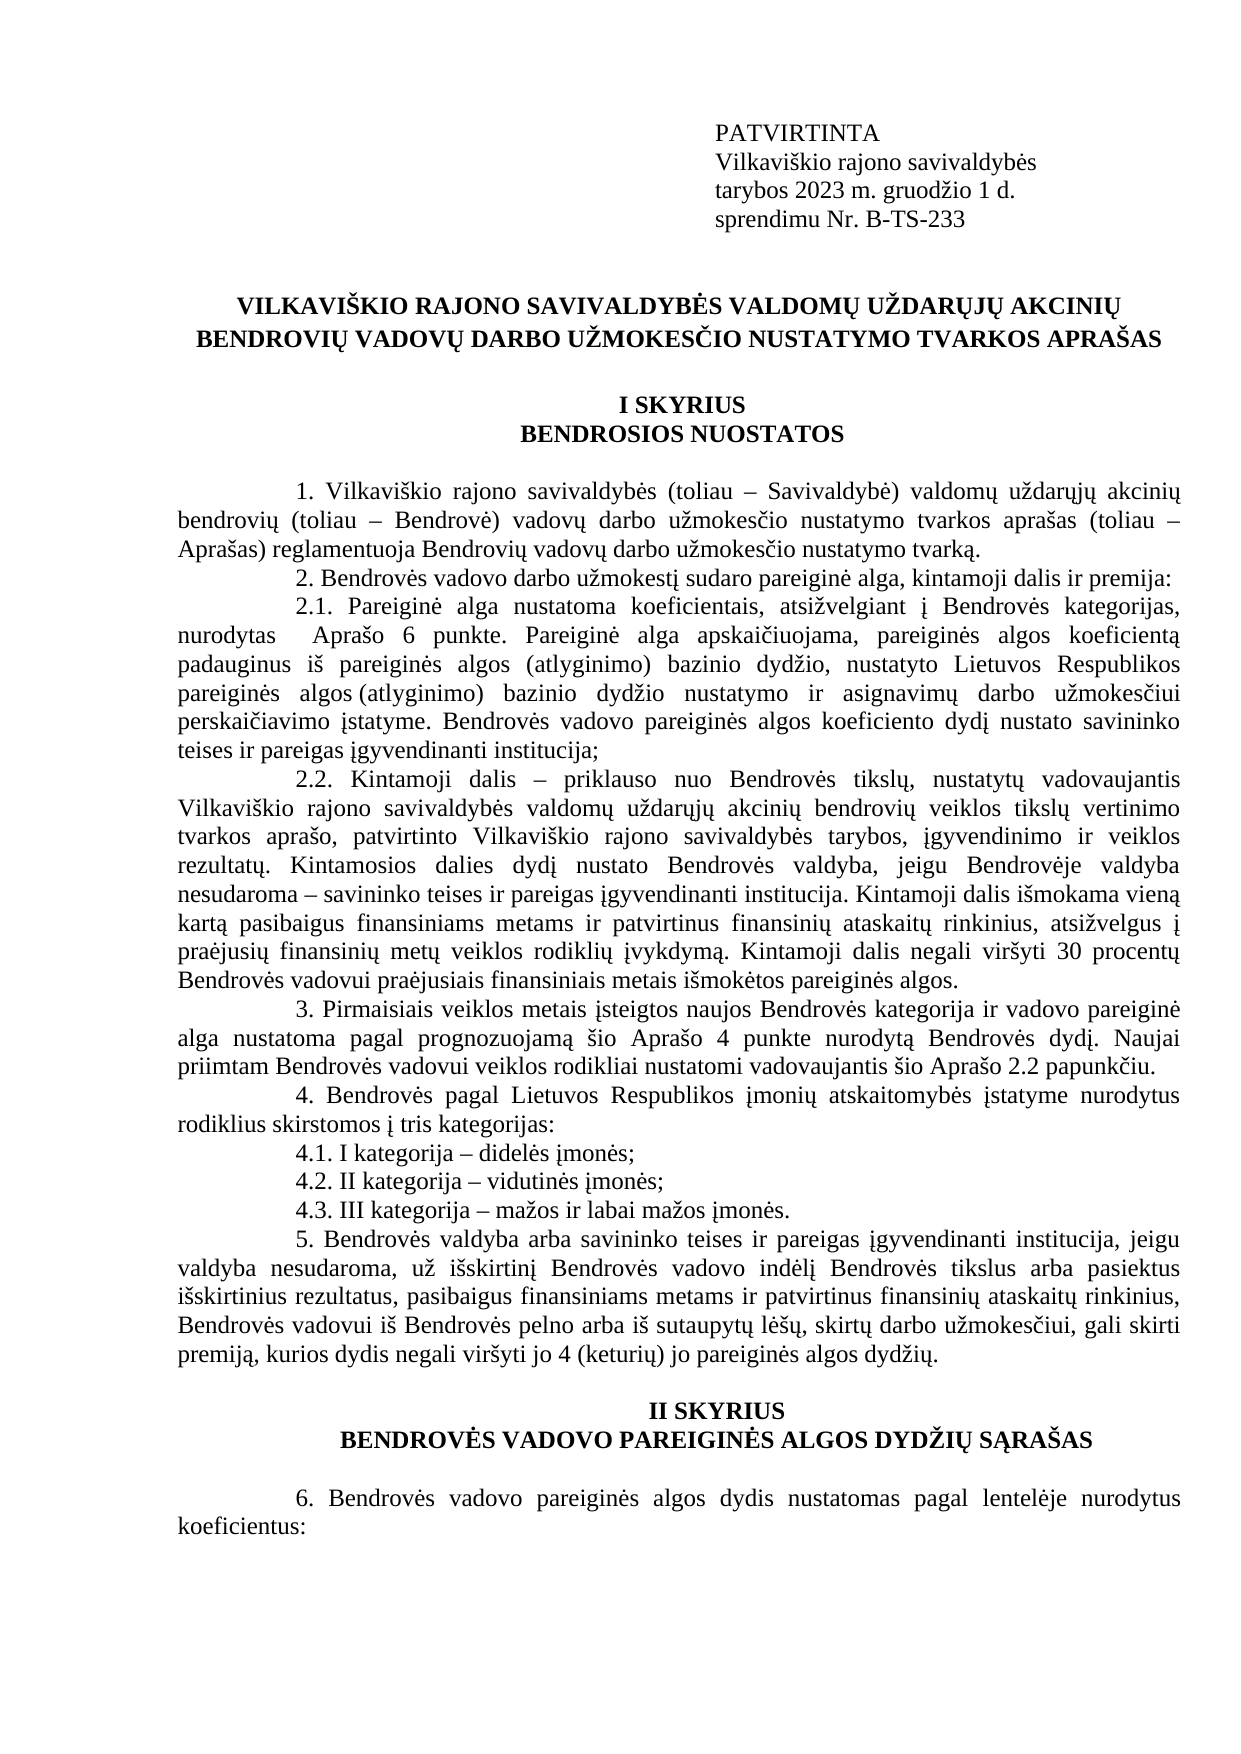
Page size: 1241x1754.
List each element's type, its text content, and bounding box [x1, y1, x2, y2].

text BENDROVĖS VADOVO PAREIGINĖS ALGOS DYDŽIŲ SĄRAŠAS [177, 1425, 1181, 1454]
text 5. Bendrovės valdyba arba savininko teises ir pareigas įgyvendinanti institucija, jeigu valdyba nesudaroma, už išskirtinį Bendrovės vadovo indėlį Bendrovės tikslus arba pasiektus išskirtinius rezultatus, pasibaigus finansiniams metams ir patvirtinus finansinių ataskaitų rinkinius, Bendrovės vadovui iš Bendrovės pelno arba iš sutaupytų lėšų, skirtų darbo užmokesčiui, gali skirti premiją, kurios dydis negali viršyti jo 4 (keturių) jo pareiginės algos dydžių. [177, 1224, 1181, 1368]
text 4.3. III kategorija – mažos ir labai mažos įmonės. [177, 1195, 1181, 1224]
text PATVIRTINTA [177, 118, 1181, 147]
text BENDROSIOS NUOSTATOS [177, 419, 1181, 448]
text 4. Bendrovės pagal Lietuvos Respublikos įmonių atskaitomybės įstatyme nurodytus rodiklius skirstomos į tris kategorijas: [177, 1080, 1181, 1138]
text Vilkaviškio rajono savivaldybės [177, 147, 1181, 176]
text 2.1. Pareiginė alga nustatoma koeficientais, atsižvelgiant į Bendrovės kategorijas, nurodytas Aprašo 6 punkte. Pareiginė alga apskaičiuojama, pareiginės algos koeficientą padauginus iš pareiginės algos (atlyginimo) bazinio dydžio, nustatyto Lietuvos Respublikos pareiginės algos (atlyginimo) bazinio dydžio nustatymo ir asignavimų darbo užmokesčiui perskaičiavimo įstatyme. Bendrovės vadovo pareiginės algos koeficiento dydį nustato savininko teises ir pareigas įgyvendinanti institucija; [177, 591, 1181, 764]
text 2.2. Kintamoji dalis – priklauso nuo Bendrovės tikslų, nustatytų vadovaujantis Vilkaviškio rajono savivaldybės valdomų uždarųjų akcinių bendrovių veiklos tikslų vertinimo tvarkos aprašo, patvirtinto Vilkaviškio rajono savivaldybės tarybos, įgyvendinimo ir veiklos rezultatų. Kintamosios dalies dydį nustato Bendrovės valdyba, jeigu Bendrovėje valdyba nesudaroma – savininko teises ir pareigas įgyvendinanti institucija. Kintamoji dalis išmokama vieną kartą pasibaigus finansiniams metams ir patvirtinus finansinių ataskaitų rinkinius, atsižvelgus į praėjusių finansinių metų veiklos rodiklių įvykdymą. Kintamoji dalis negali viršyti 30 procentų Bendrovės vadovui praėjusiais finansiniais metais išmokėtos pareiginės algos. [177, 764, 1181, 994]
text 1. Vilkaviškio rajono savivaldybės (toliau – Savivaldybė) valdomų uždarųjų akcinių bendrovių (toliau – Bendrovė) vadovų darbo užmokesčio nustatymo tvarkos aprašas (toliau – Aprašas) reglamentuoja Bendrovių vadovų darbo užmokesčio nustatymo tvarką. [177, 476, 1181, 563]
text 4.1. I kategorija – didelės įmonės; [177, 1138, 1181, 1166]
text II SKYRIUS [177, 1396, 1181, 1425]
text tarybos 2023 m. gruodžio 1 d. [177, 176, 1181, 204]
text 3. Pirmaisiais veiklos metais įsteigtos naujos Bendrovės kategorija ir vadovo pareiginė alga nustatoma pagal prognozuojamą šio Aprašo 4 punkte nurodytą Bendrovės dydį. Naujai priimtam Bendrovės vadovui veiklos rodikliai nustatomi vadovaujantis šio Aprašo 2.2 papunkčiu. [177, 994, 1181, 1080]
text I SKYRIUS [177, 390, 1181, 419]
text sprendimu Nr. B-TS-233 [177, 204, 1181, 233]
text 2. Bendrovės vadovo darbo užmokestį sudaro pareiginė alga, kintamoji dalis ir premija: [177, 563, 1181, 591]
text 6. Bendrovės vadovo pareiginės algos dydis nustatomas pagal lentelėje nurodytus koeficientus: [177, 1483, 1181, 1540]
text VILKAVIŠKIO RAJONO SAVIVALDYBĖS VALDOMŲ UŽDARŲJŲ AKCINIŲ BENDROVIŲ VADOVŲ DARBO UŽMOKESČIO NUSTATYMO TVARKOS APRAŠAS [177, 291, 1181, 353]
text 4.2. II kategorija – vidutinės įmonės; [177, 1166, 1181, 1195]
